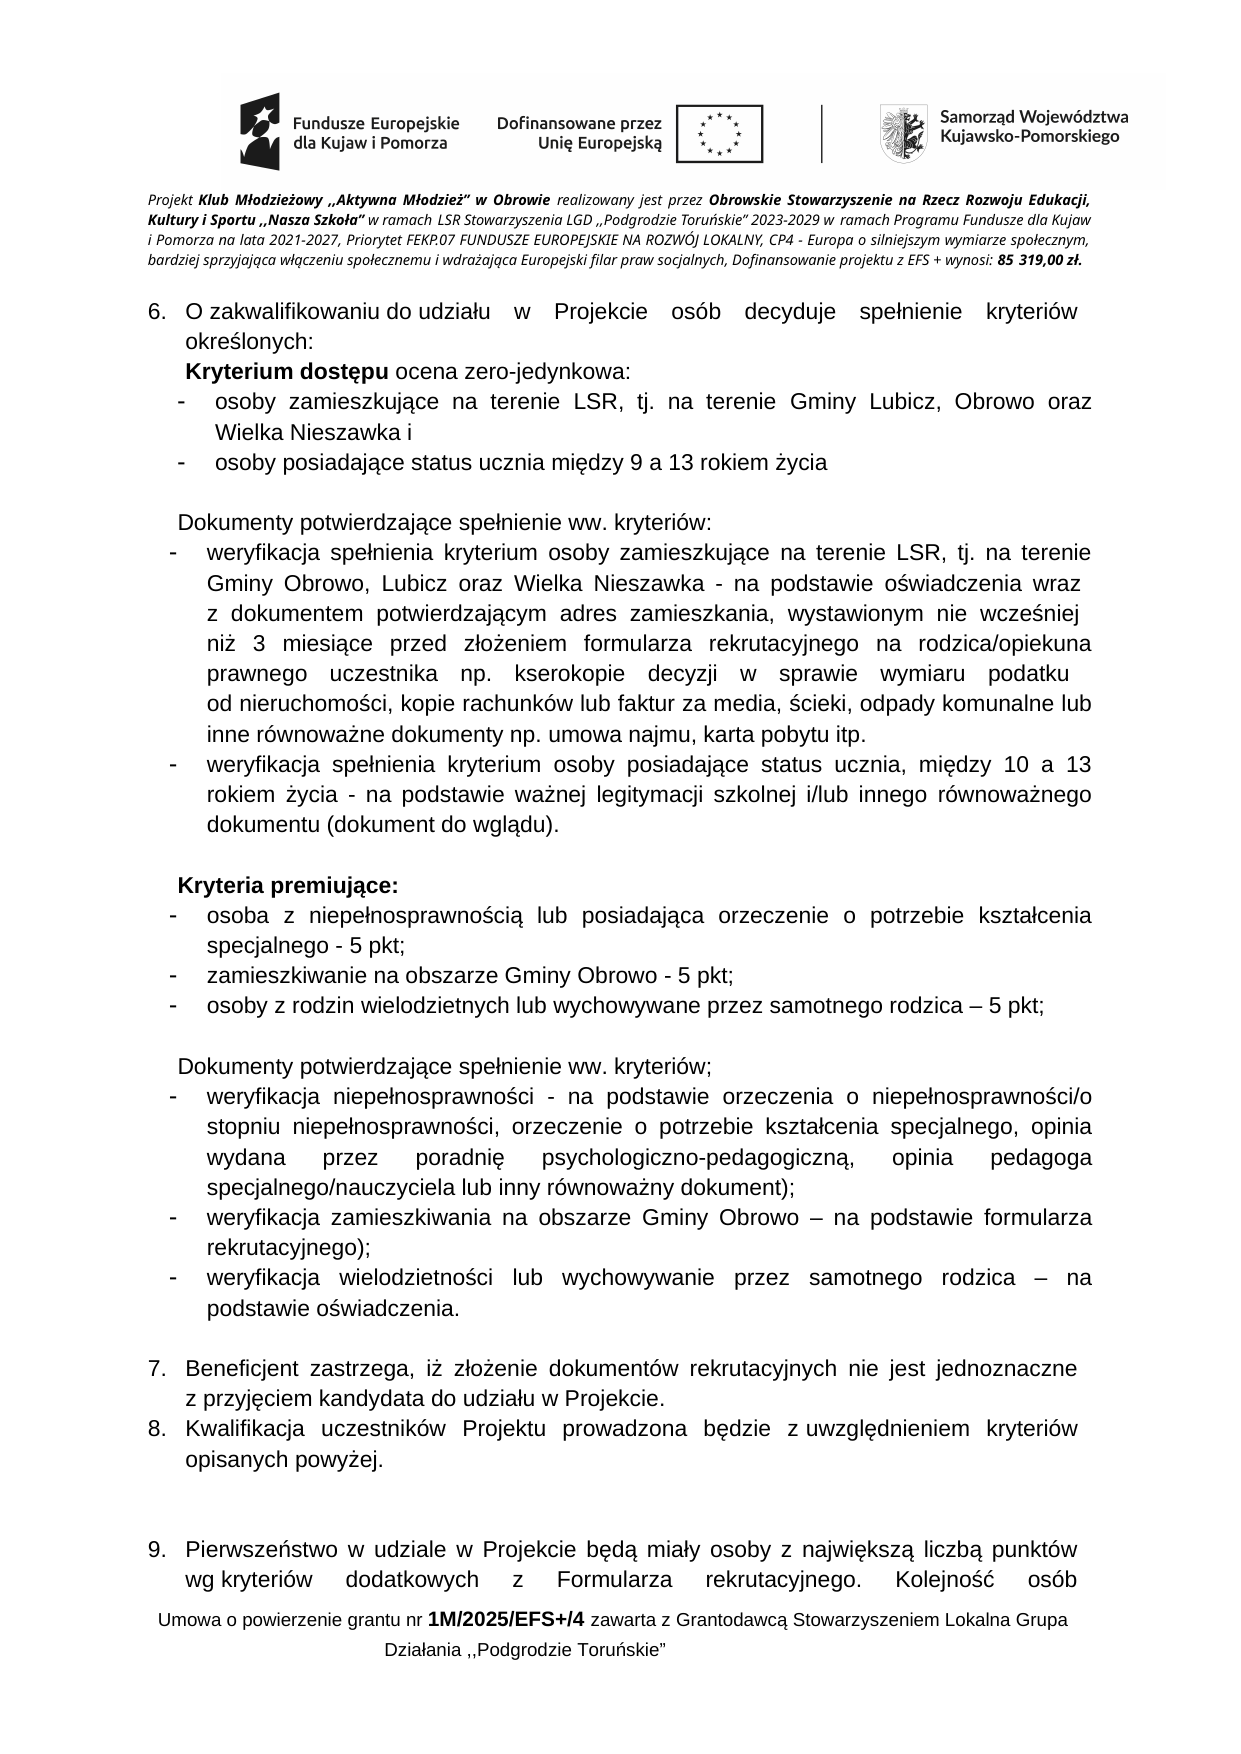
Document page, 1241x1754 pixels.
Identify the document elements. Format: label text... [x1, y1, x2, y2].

list osoby posiadające status ucznia między 9 a 13 rokiem życia [177, 449, 1093, 475]
picture [221, 73, 1167, 190]
list weryfikacja niepełnosprawności - na podstawie orzeczenia o niepełnosprawności/o stopniu niepełnosprawności, orzeczenie o potrzebie kształcenia specjalnego, opinia wydana przez poradnię psychologiczno-pedagogiczną, opinia pedagoga specjalnego/nauczyciela lub inny równoważny dokument); [169, 1083, 1093, 1200]
list weryfikacja zamieszkiwania na obszarze Gminy Obrowo – na podstawie formularza rekrutacyjnego); [169, 1204, 1093, 1260]
list Kwalifikacja uczestników Projektu prowadzona będzie z uwzględnieniem kryteriów opisanych powyżej. [148, 1415, 1078, 1472]
list osoba z niepełnosprawnością lub posiadająca orzeczenie o potrzebie kształcenia specjalnego - 5 pkt; [169, 902, 1093, 958]
list Pierwszeństwo w udziale w Projekcie będą miały osoby z największą liczbą punktów wg kryteriów dodatkowych z Formularza rekrutacyjnego. Kolejność osób [148, 1536, 1078, 1593]
list weryfikacja spełnienia kryterium osoby zamieszkujące na terenie LSR, tj. na terenie Gminy Obrowo, Lubicz oraz Wielka Nieszawka - na podstawie oświadczenia wraz z dokumentem potwierdzającym adres zamieszkania, wystawionym nie wcześniej niż 3 miesiące przed złożeniem formularza rekrutacyjnego na rodzica/opiekuna prawnego uczestnika np. kserokopie decyzji w sprawie wymiaru podatku od nieruchomości, kopie rachunków lub faktur za media, ścieki, odpady komunalne lub inne równoważne dokumenty np. umowa najmu, karta pobytu itp. [169, 539, 1093, 747]
list zamieszkiwanie na obszarze Gminy Obrowo - 5 pkt; [169, 962, 1093, 988]
list O zakwalifikowaniu do udziału w Projekcie osób decyduje spełnienie kryteriów określonych: [148, 298, 1078, 354]
text Kryterium dostępu ocena zero-jedynkowa: [148, 358, 1093, 384]
text Dokumenty potwierdzające spełnienie ww. kryteriów; [148, 1053, 1093, 1079]
list osoby zamieszkujące na terenie LSR, tj. na terenie Gminy Lubicz, Obrowo oraz Wielka Nieszawka i [177, 388, 1093, 445]
list Beneficjent zastrzega, iż złożenie dokumentów rekrutacyjnych nie jest jednoznaczne z przyjęciem kandydata do udziału w Projekcie. [148, 1355, 1078, 1411]
list osoby z rodzin wielodzietnych lub wychowywane przez samotnego rodzica – 5 pkt; [169, 992, 1093, 1019]
text Dokumenty potwierdzające spełnienie ww. kryteriów: [177, 509, 1093, 535]
list weryfikacja spełnienia kryterium osoby posiadające status ucznia, między 10 a 13 rokiem życia - na podstawie ważnej legitymacji szkolnej i/lub innego równoważnego dokumentu (dokument do wglądu). [169, 751, 1093, 837]
list weryfikacja wielodzietności lub wychowywanie przez samotnego rodzica – na podstawie oświadczenia. [169, 1264, 1093, 1321]
text Kryteria premiujące: [148, 872, 1093, 898]
